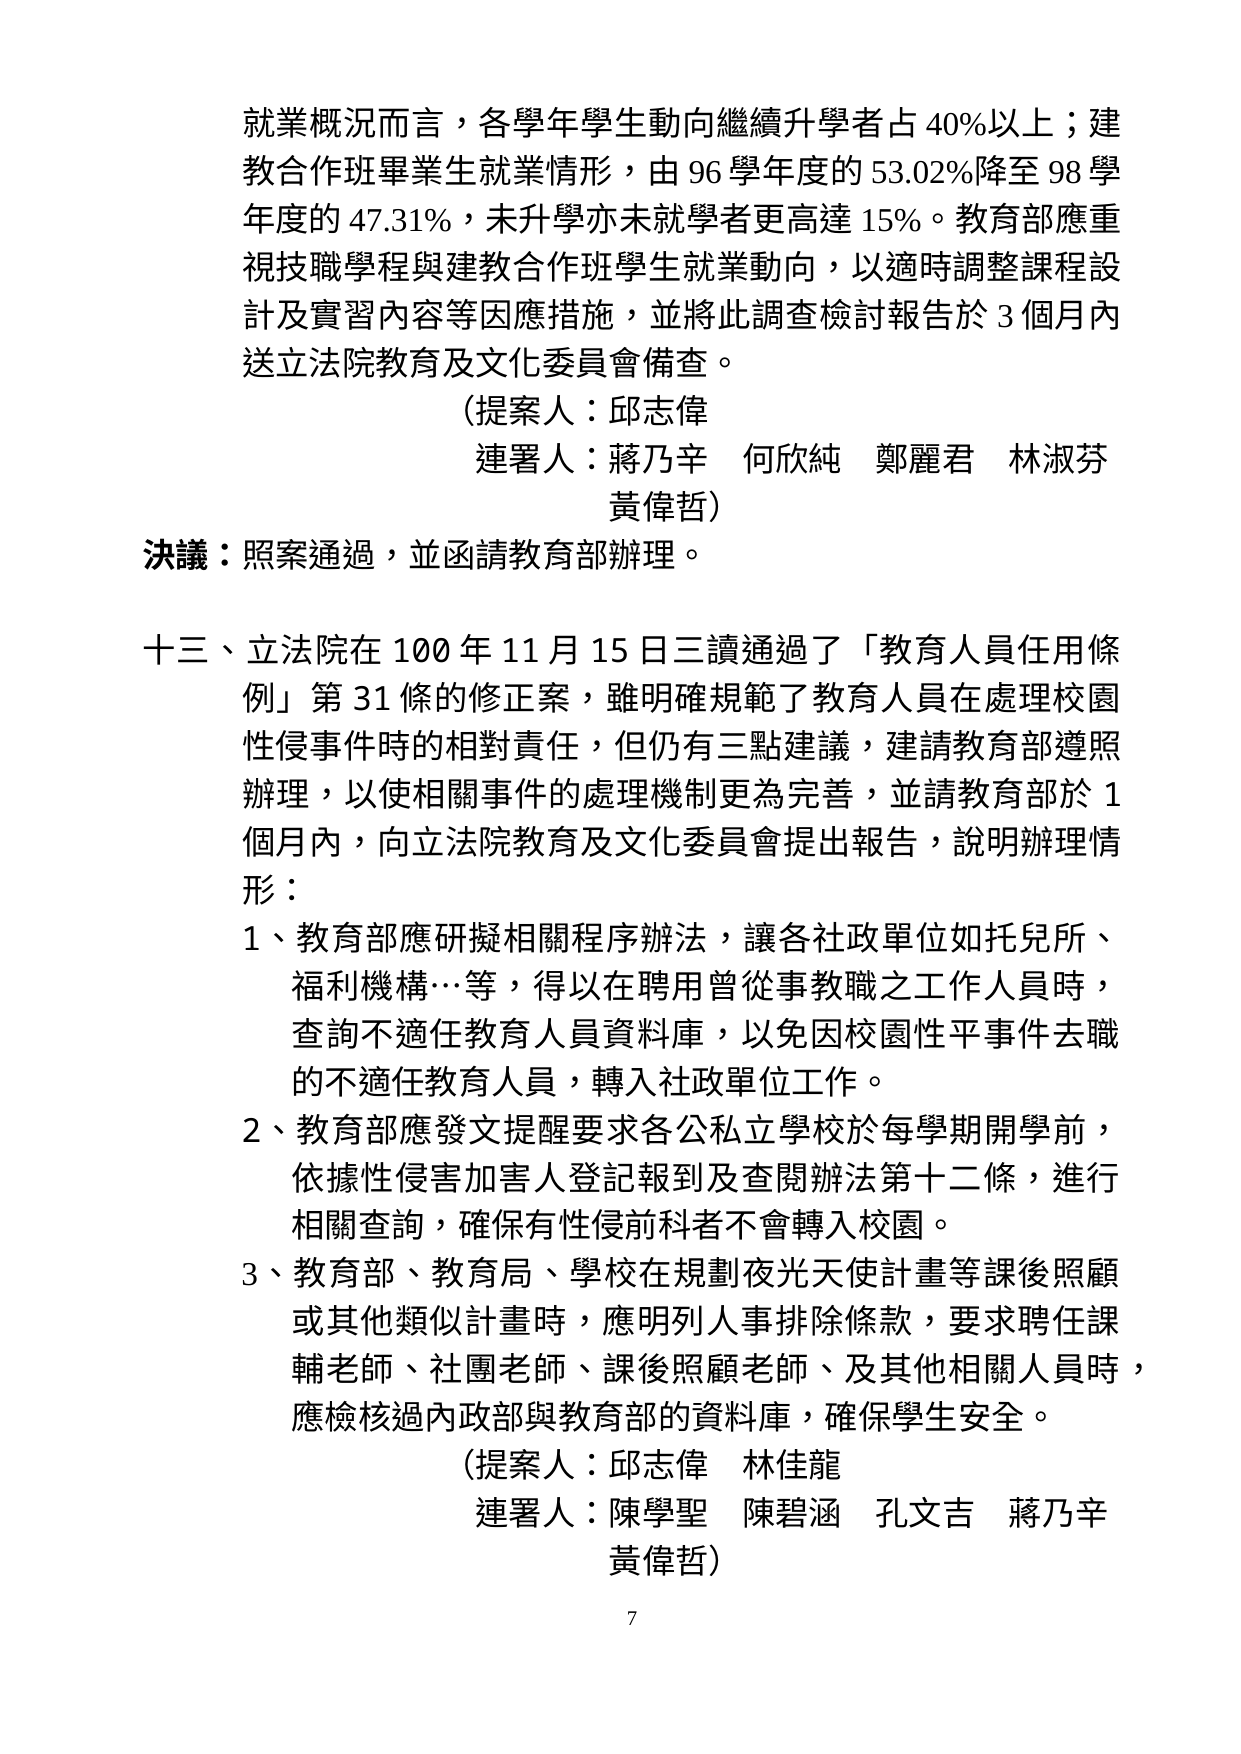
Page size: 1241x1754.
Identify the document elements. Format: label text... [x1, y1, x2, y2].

text 1、教育部應研擬相關程序辦法，讓各社政單位如托兒所、福利機構…等，得以在聘用曾從事教職之工作人員時，查詢不適任教育人員資料庫，以免因校園性平事件去職的不適任教育人員，轉入社政單位工作。 [241, 912, 1122, 1104]
text （提案人：邱志偉 [142, 385, 1122, 433]
text 決議：照案通過，並函請教育部辦理。 [142, 529, 1120, 577]
text 2、教育部應發文提醒要求各公私立學校於每學期開學前，依據性侵害加害人登記報到及查閱辦法第十二條，進行相關查詢，確保有性侵前科者不會轉入校園。 [241, 1104, 1122, 1247]
text 3、教育部、教育局、學校在規劃夜光天使計畫等課後照顧或其他類似計畫時，應明列人事排除條款，要求聘任課輔老師、社團老師、課後照顧老師、及其他相關人員時，應檢核過內政部與教育部的資料庫，確保學生安全。 [241, 1247, 1122, 1439]
text 黃偉哲） [142, 481, 1122, 529]
text 黃偉哲） [142, 1535, 1122, 1583]
text （提案人：邱志偉 林佳龍 [142, 1439, 1122, 1487]
text 就業概況而言，各學年學生動向繼續升學者占40%以上；建教合作班畢業生就業情形，由96學年度的53.02%降至98學年度的47.31%，未升學亦未就學者更高達15%。教育部應重視技職學程與建教合作班學生就業動向，以適時調整課程設計及實習內容等因應措施，並將此調查檢討報告於3個月內送立法院教育及文化委員會備查。 [142, 97, 1122, 385]
text 連署人：陳學聖 陳碧涵 孔文吉 蔣乃辛 [142, 1487, 1122, 1535]
text 十三、立法院在100年11月15日三讀通過了「教育人員任用條例」第31條的修正案，雖明確規範了教育人員在處理校園性侵事件時的相對責任，但仍有三點建議，建請教育部遵照辦理，以使相關事件的處理機制更為完善，並請教育部於1個月內，向立法院教育及文化委員會提出報告，說明辦理情形： [142, 624, 1122, 912]
text 連署人：蔣乃辛 何欣純 鄭麗君 林淑芬 [142, 433, 1122, 481]
